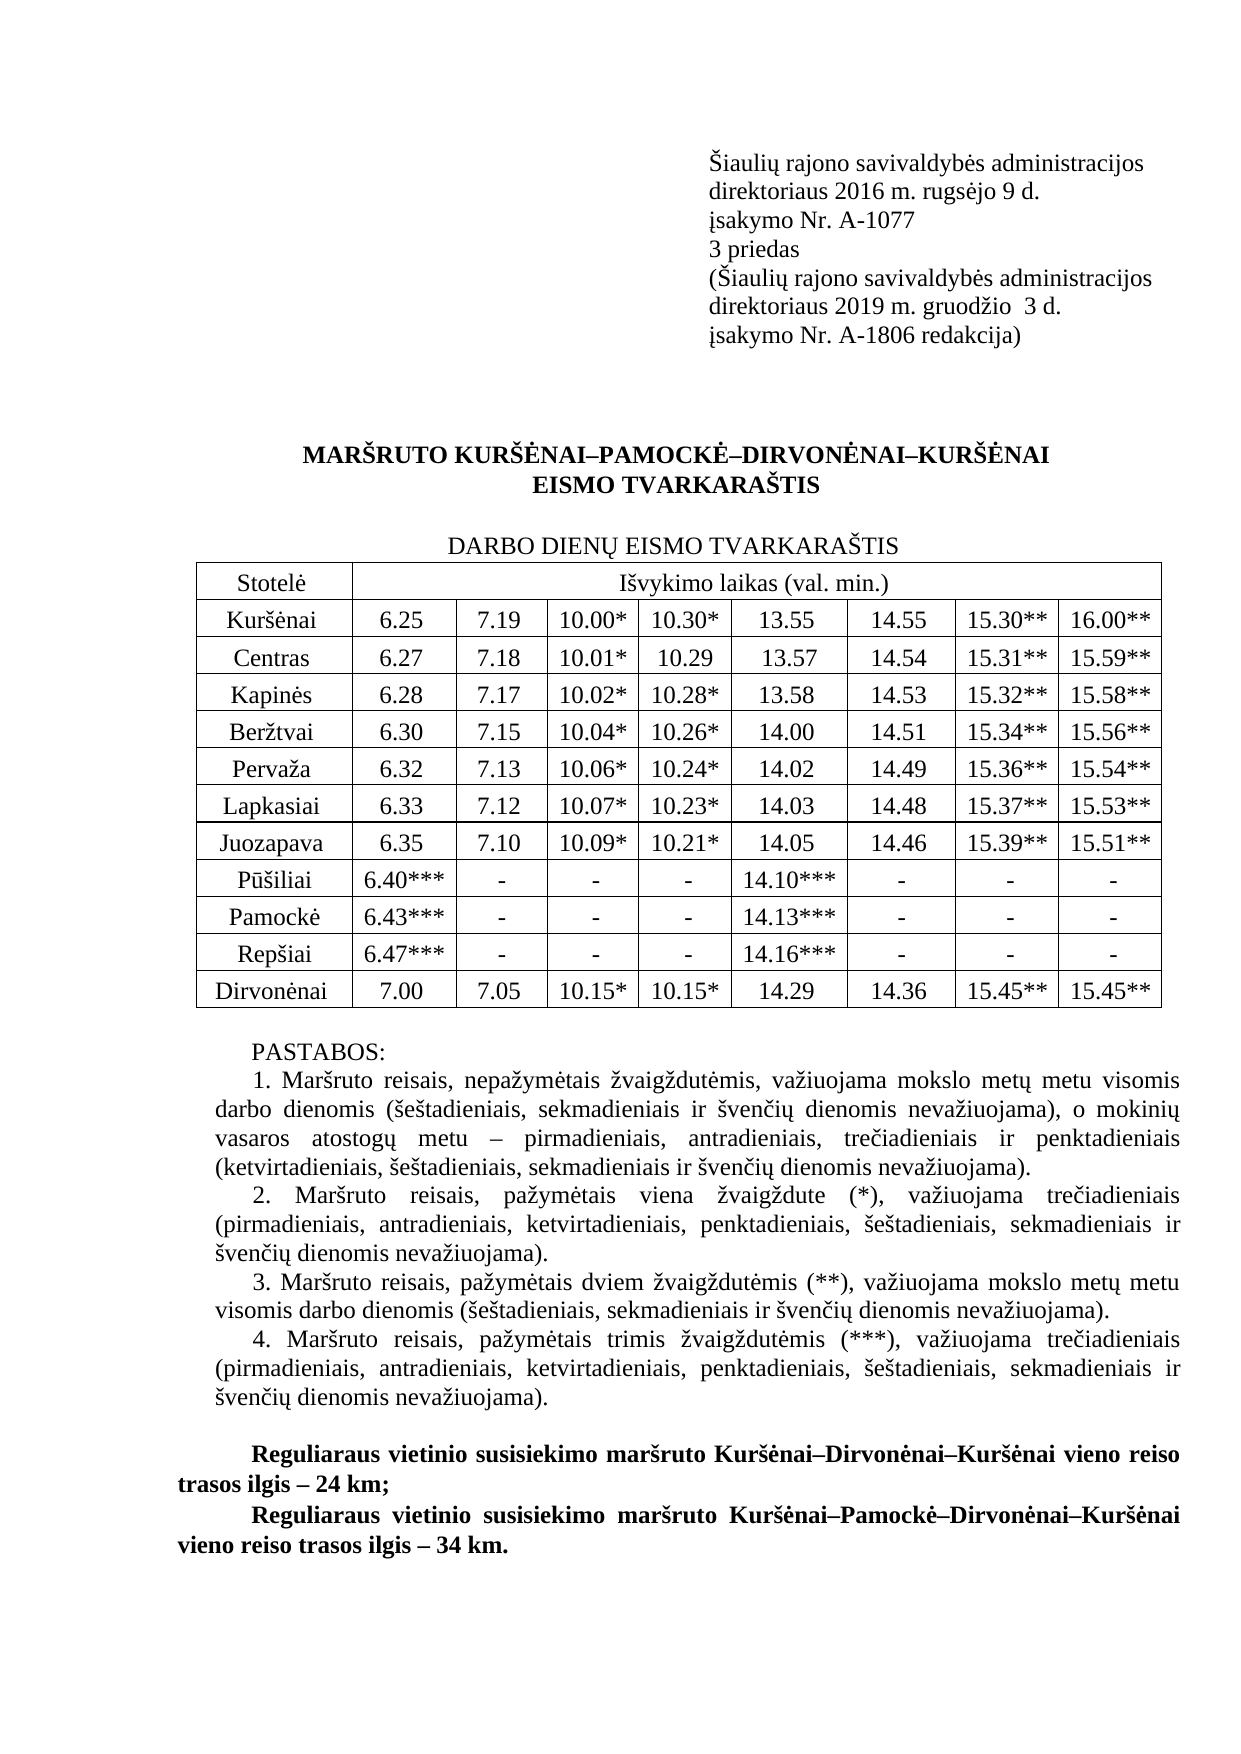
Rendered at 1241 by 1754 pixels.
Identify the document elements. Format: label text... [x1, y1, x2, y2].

table_cell 10.26* [639, 711, 731, 747]
table_cell 14.05 [732, 823, 847, 858]
table_cell Kapinės [197, 674, 352, 710]
table_cell 7.12 [457, 785, 547, 821]
table_cell 14.29 [732, 971, 847, 1007]
table_cell 10.21* [639, 823, 731, 858]
table_cell 15.54** [1059, 748, 1161, 784]
table_cell 14.54 [848, 637, 955, 673]
table_cell Beržtvai [197, 711, 352, 747]
table_cell 14.02 [732, 748, 847, 784]
table_header Išvykimo laikas (val. min.) [548, 563, 955, 599]
table_cell 6.28 [353, 674, 456, 710]
table_cell 7.19 [457, 600, 547, 636]
text 1. Maršruto reisais, nepažymėtais žvaigždutėmis, važiuojama mokslo metų metu visomis darbo dienomis (šeštadieniais, sekmadieniais ir švenčių dienomis nevažiuojama), o mokinių vasaros atostogų metu – pirmadieniais, antradieniais, trečiadieniais ir penktadieniais (ketvirtadieniais, šeštadieniais, sekmadieniais ir švenčių dienomis nevažiuojama). [215, 1065, 1181, 1180]
table_cell 14.55 [848, 600, 955, 636]
table_cell 7.00 [353, 971, 456, 1007]
table_cell 14.36 [848, 971, 955, 1007]
table_cell 7.15 [457, 711, 547, 747]
table_cell - [548, 897, 638, 933]
table_cell - [457, 860, 547, 896]
table_cell 10.01* [548, 637, 638, 673]
text (Šiaulių rajono savivaldybės administracijos [709, 263, 1181, 291]
text EISMO TVARKARAŠTIS [177, 471, 1181, 499]
table_cell Juozapava [197, 823, 352, 858]
table_cell Lapkasiai [197, 785, 352, 821]
text 3 priedas [709, 234, 1181, 263]
table_cell 13.57 [732, 637, 847, 673]
table_cell 15.51** [1059, 823, 1161, 858]
table_header [1059, 563, 1161, 599]
table_cell - [639, 897, 731, 933]
table_cell - [848, 860, 955, 896]
table_cell 14.53 [848, 674, 955, 710]
text DARBO DIENŲ EISMO TVARKARAŠTIS [443, 531, 916, 560]
table_cell - [457, 934, 547, 970]
table_cell Repšiai [197, 934, 352, 970]
table_cell 10.04* [548, 711, 638, 747]
table_cell 10.28* [639, 674, 731, 710]
table_cell 15.45** [956, 971, 1058, 1007]
table_cell 13.58 [732, 674, 847, 710]
table_cell 14.48 [848, 785, 955, 821]
table_cell 10.30* [639, 600, 731, 636]
table_cell 6.47*** [353, 934, 456, 970]
text PASTABOS: [251, 1037, 1181, 1065]
text direktoriaus 2019 m. gruodžio 3 d. [709, 291, 1181, 320]
table_cell - [956, 934, 1058, 970]
text Šiaulių rajono savivaldybės administracijos [709, 148, 1181, 176]
table_cell 10.24* [639, 748, 731, 784]
table_cell 10.07* [548, 785, 638, 821]
table_cell - [457, 897, 547, 933]
table_cell 15.30** [956, 600, 1058, 636]
table_cell 6.33 [353, 785, 456, 821]
table_cell 7.10 [457, 823, 547, 858]
table_cell 10.06* [548, 748, 638, 784]
table_cell 14.10*** [732, 860, 847, 896]
table_cell 7.13 [457, 748, 547, 784]
table_header [955, 563, 1058, 599]
table_cell 15.32** [956, 674, 1058, 710]
table_cell 14.49 [848, 748, 955, 784]
text direktoriaus 2016 m. rugsėjo 9 d. [709, 176, 1181, 205]
table_cell Centras [197, 637, 352, 673]
table_cell 14.46 [848, 823, 955, 858]
table_cell 6.30 [353, 711, 456, 747]
table_cell 15.36** [956, 748, 1058, 784]
text 2. Maršruto reisais, pažymėtais viena žvaigždute (*), važiuojama trečiadieniais (pirmadieniais, antradieniais, ketvirtadieniais, penktadieniais, šeštadieniais, sekmadieniais ir švenčių dienomis nevažiuojama). [215, 1180, 1181, 1267]
table_cell - [548, 860, 638, 896]
text Reguliaraus vietinio susisiekimo maršruto Kuršėnai–Pamockė–Dirvonėnai–Kuršėnai vieno reiso trasos ilgis – 34 km. [177, 1500, 1181, 1559]
table_cell 10.02* [548, 674, 638, 710]
table_cell 10.15* [639, 971, 731, 1007]
table_cell 15.31** [956, 637, 1058, 673]
table_header [353, 563, 456, 599]
table_cell - [1059, 934, 1161, 970]
table_cell 15.58** [1059, 674, 1161, 710]
table_cell 10.00* [548, 600, 638, 636]
table_cell 14.13*** [732, 897, 847, 933]
table_cell 6.40*** [353, 860, 456, 896]
table_cell Kuršėnai [197, 600, 352, 636]
table_cell 6.25 [353, 600, 456, 636]
table_cell 16.00** [1059, 600, 1161, 636]
table_cell 7.18 [457, 637, 547, 673]
table_cell - [1059, 860, 1161, 896]
table_cell 10.23* [639, 785, 731, 821]
table_cell - [848, 897, 955, 933]
table_cell - [956, 860, 1058, 896]
table_cell Dirvonėnai [197, 971, 352, 1007]
table_cell - [548, 934, 638, 970]
text 4. Maršruto reisais, pažymėtais trimis žvaigždutėmis (***), važiuojama trečiadieniais (pirmadieniais, antradieniais, ketvirtadieniais, penktadieniais, šeštadieniais, sekmadieniais ir švenčių dienomis nevažiuojama). [215, 1324, 1181, 1410]
table_cell 15.39** [956, 823, 1058, 858]
table_cell 15.56** [1059, 711, 1161, 747]
table_cell 10.09* [548, 823, 638, 858]
table_cell - [956, 897, 1058, 933]
table_cell 15.37** [956, 785, 1058, 821]
text MARŠRUTO KURŠĖNAI–PAMOCKĖ–DIRVONĖNAI–KURŠĖNAI [177, 440, 1181, 469]
table_cell 14.00 [732, 711, 847, 747]
table_header Stotelė [197, 563, 352, 599]
table_cell - [639, 934, 731, 970]
table_cell - [848, 934, 955, 970]
table_cell 10.15* [548, 971, 638, 1007]
table_cell 6.35 [353, 823, 456, 858]
table_cell 6.27 [353, 637, 456, 673]
table_cell 7.05 [457, 971, 547, 1007]
table_cell Pamockė [197, 897, 352, 933]
table_cell 15.59** [1059, 637, 1161, 673]
table_header [456, 563, 547, 599]
table_cell Pervaža [197, 748, 352, 784]
table_cell 14.03 [732, 785, 847, 821]
table_cell 7.17 [457, 674, 547, 710]
text įsakymo Nr. A-1806 redakcija) [709, 320, 1181, 349]
text 3. Maršruto reisais, pažymėtais dviem žvaigždutėmis (**), važiuojama mokslo metų metu visomis darbo dienomis (šeštadieniais, sekmadieniais ir švenčių dienomis nevažiuojama). [215, 1267, 1181, 1324]
table_cell 14.16*** [732, 934, 847, 970]
text įsakymo Nr. A-1077 [709, 205, 1181, 234]
table_cell - [639, 860, 731, 896]
table_cell 6.43*** [353, 897, 456, 933]
table_cell - [1059, 897, 1161, 933]
table_cell Pūšiliai [197, 860, 352, 896]
table_cell 14.51 [848, 711, 955, 747]
table_cell 15.34** [956, 711, 1058, 747]
table_cell 10.29 [639, 637, 731, 673]
text Reguliaraus vietinio susisiekimo maršruto Kuršėnai–Dirvonėnai–Kuršėnai vieno reiso trasos ilgis – 24 km; [177, 1439, 1181, 1498]
table_cell 15.53** [1059, 785, 1161, 821]
table_cell 15.45** [1059, 971, 1161, 1007]
table_cell 13.55 [732, 600, 847, 636]
table_cell 6.32 [353, 748, 456, 784]
